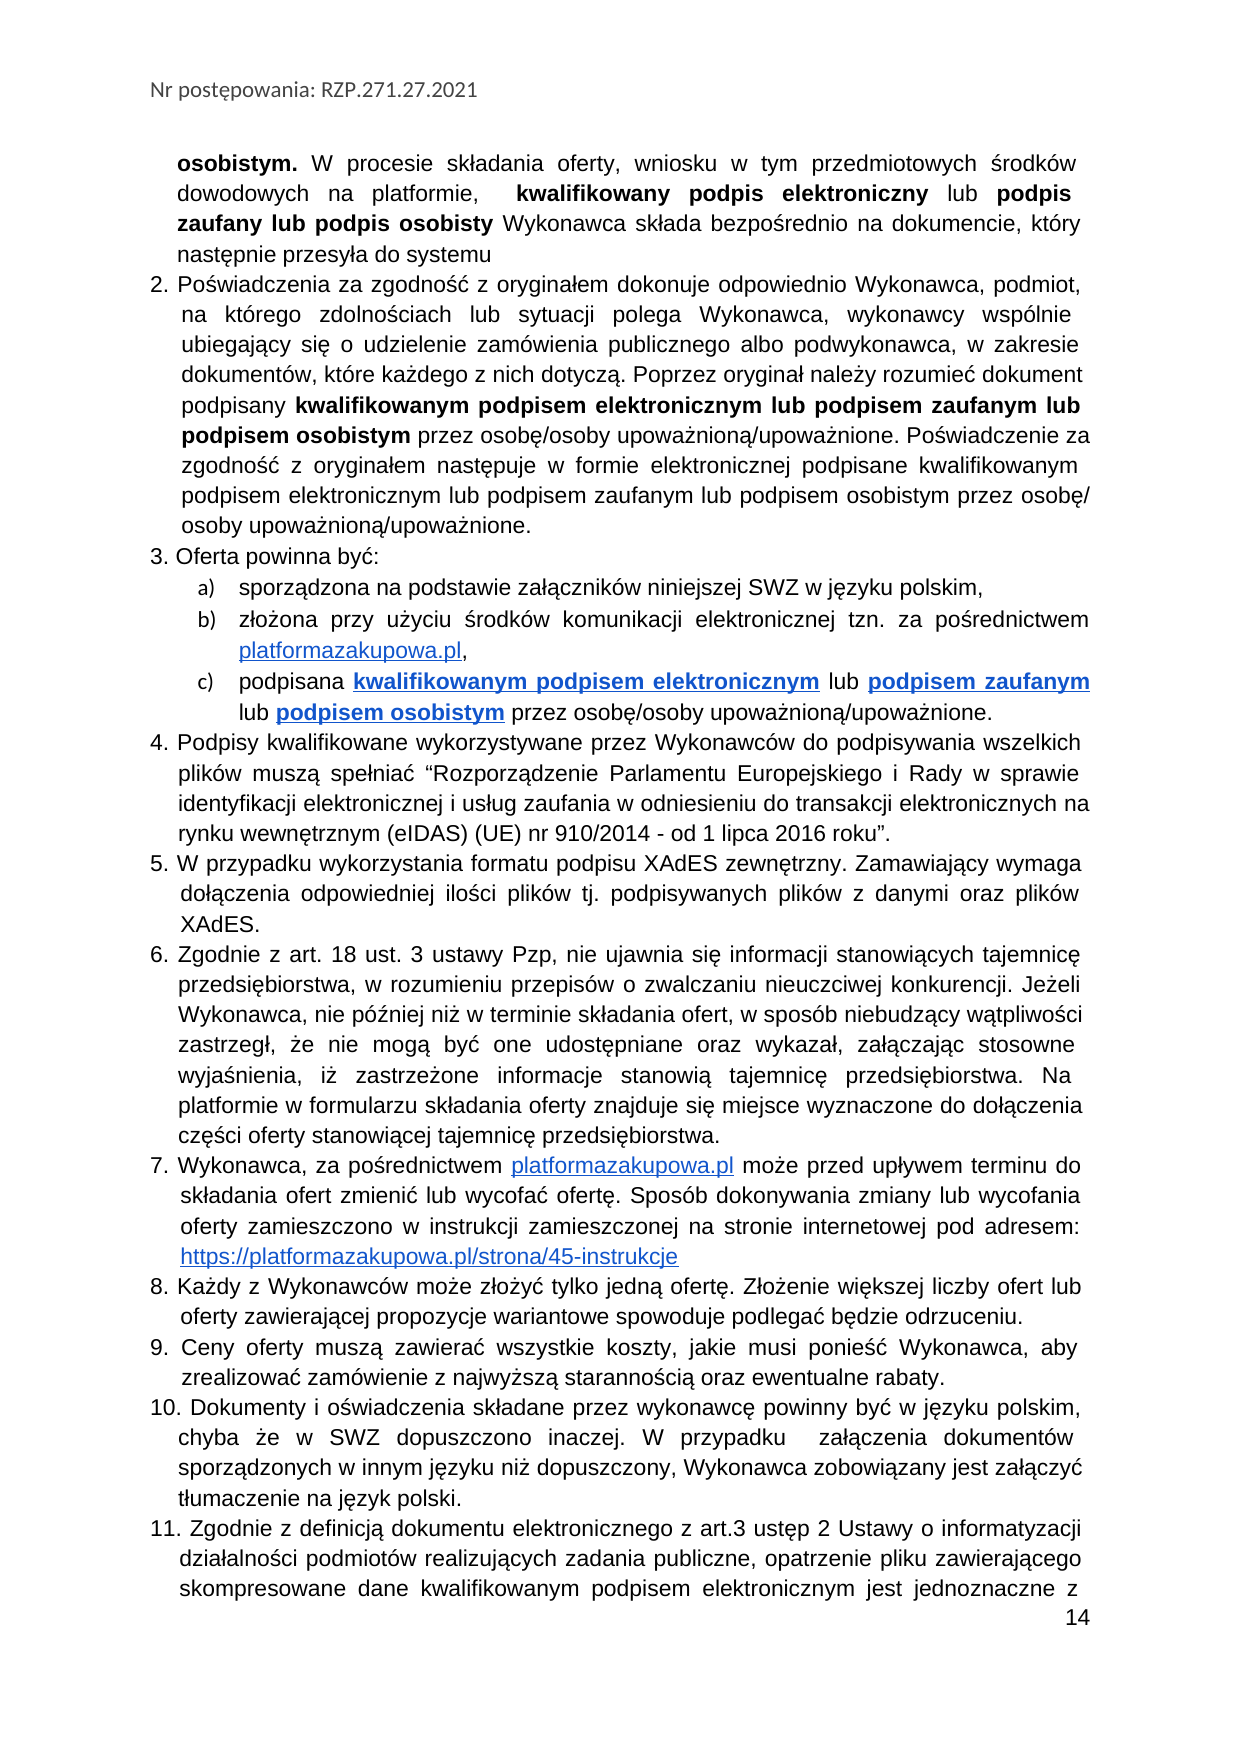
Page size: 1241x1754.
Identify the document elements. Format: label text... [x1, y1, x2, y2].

list złożona przy użyciu środków komunikacji elektronicznej tzn. za pośrednictwem platformazakupowa.pl, [197, 605, 1090, 663]
text 11. Zgodnie z definicją dokumentu elektronicznego z art.3 ustęp 2 Ustawy o informatyzacji działalności podmiotów realizujących zadania publiczne, opatrzenie pliku zawierającego skompresowane dane kwalifikowanym podpisem elektronicznym jest jednoznaczne z [150, 1515, 1090, 1601]
text 5. W przypadku wykorzystania formatu podpisu XAdES zewnętrzny. Zamawiający wymaga dołączenia odpowiedniej ilości plików tj. podpisywanych plików z danymi oraz plików XAdES. [150, 850, 1090, 937]
list podpisana kwalifikowanym podpisem elektronicznym lub podpisem zaufanym lub podpisem osobistym przez osobę/osoby upoważnioną/upoważnione. [197, 667, 1090, 725]
text 9. Ceny oferty muszą zawierać wszystkie koszty, jakie musi ponieść Wykonawca, aby zrealizować zamówienie z najwyższą starannością oraz ewentualne rabaty. [150, 1333, 1090, 1390]
text 6. Zgodnie z art. 18 ust. 3 ustawy Pzp, nie ujawnia się informacji stanowiących tajemnicę przedsiębiorstwa, w rozumieniu przepisów o zwalczaniu nieuczciwej konkurencji. Jeżeli Wykonawca, nie później niż w terminie składania ofert, w sposób niebudzący wątpliwości zastrzegł, że nie mogą być one udostępniane oraz wykazał, załączając stosowne wyjaśnienia, iż zastrzeżone informacje stanowią tajemnicę przedsiębiorstwa. Na platformie w formularzu składania oferty znajduje się miejsce wyznaczone do dołączenia części oferty stanowiącej tajemnicę przedsiębiorstwa. [150, 941, 1090, 1148]
text 3. Oferta powinna być: [150, 543, 1090, 569]
text 2. Poświadczenia za zgodność z oryginałem dokonuje odpowiednio Wykonawca, podmiot, na którego zdolnościach lub sytuacji polega Wykonawca, wykonawcy wspólnie ubiegający się o udzielenie zamówienia publicznego albo podwykonawca, w zakresie dokumentów, które każdego z nich dotyczą. Poprzez oryginał należy rozumieć dokument podpisany kwalifikowanym podpisem elektronicznym lub podpisem zaufanym lub podpisem osobistym przez osobę/osoby upoważnioną/upoważnione. Poświadczenie za zgodność z oryginałem następuje w formie elektronicznej podpisane kwalifikowanym podpisem elektronicznym lub podpisem zaufanym lub podpisem osobistym przez osobę/ osoby upoważnioną/upoważnione. [150, 271, 1090, 539]
text osobistym. W procesie składania oferty, wniosku w tym przedmiotowych środków dowodowych na platformie, kwalifikowany podpis elektroniczny lub podpis zaufany lub podpis osobisty Wykonawca składa bezpośrednio na dokumencie, który następnie przesyła do systemu [150, 150, 1090, 267]
text 7. Wykonawca, za pośrednictwem platformazakupowa.pl może przed upływem terminu do składania ofert zmienić lub wycofać ofertę. Sposób dokonywania zmiany lub wycofania oferty zamieszczono w instrukcji zamieszczonej na stronie internetowej pod adresem: https://platformazakupowa.pl/strona/45-instrukcje [150, 1152, 1090, 1269]
text 8. Każdy z Wykonawców może złożyć tylko jedną ofertę. Złożenie większej liczby ofert lub oferty zawierającej propozycje wariantowe spowoduje podlegać będzie odrzuceniu. [150, 1273, 1090, 1329]
list sporządzona na podstawie załączników niniejszej SWZ w języku polskim, [197, 573, 1090, 601]
text 4. Podpisy kwalifikowane wykorzystywane przez Wykonawców do podpisywania wszelkich plików muszą spełniać “Rozporządzenie Parlamentu Europejskiego i Rady w sprawie identyfikacji elektronicznej i usług zaufania w odniesieniu do transakcji elektronicznych na rynku wewnętrznym (eIDAS) (UE) nr 910/2014 - od 1 lipca 2016 roku”. [150, 729, 1090, 846]
text 10. Dokumenty i oświadczenia składane przez wykonawcę powinny być w języku polskim, chyba że w SWZ dopuszczono inaczej. W przypadku załączenia dokumentów sporządzonych w innym języku niż dopuszczony, Wykonawca zobowiązany jest załączyć tłumaczenie na język polski. [150, 1394, 1090, 1511]
